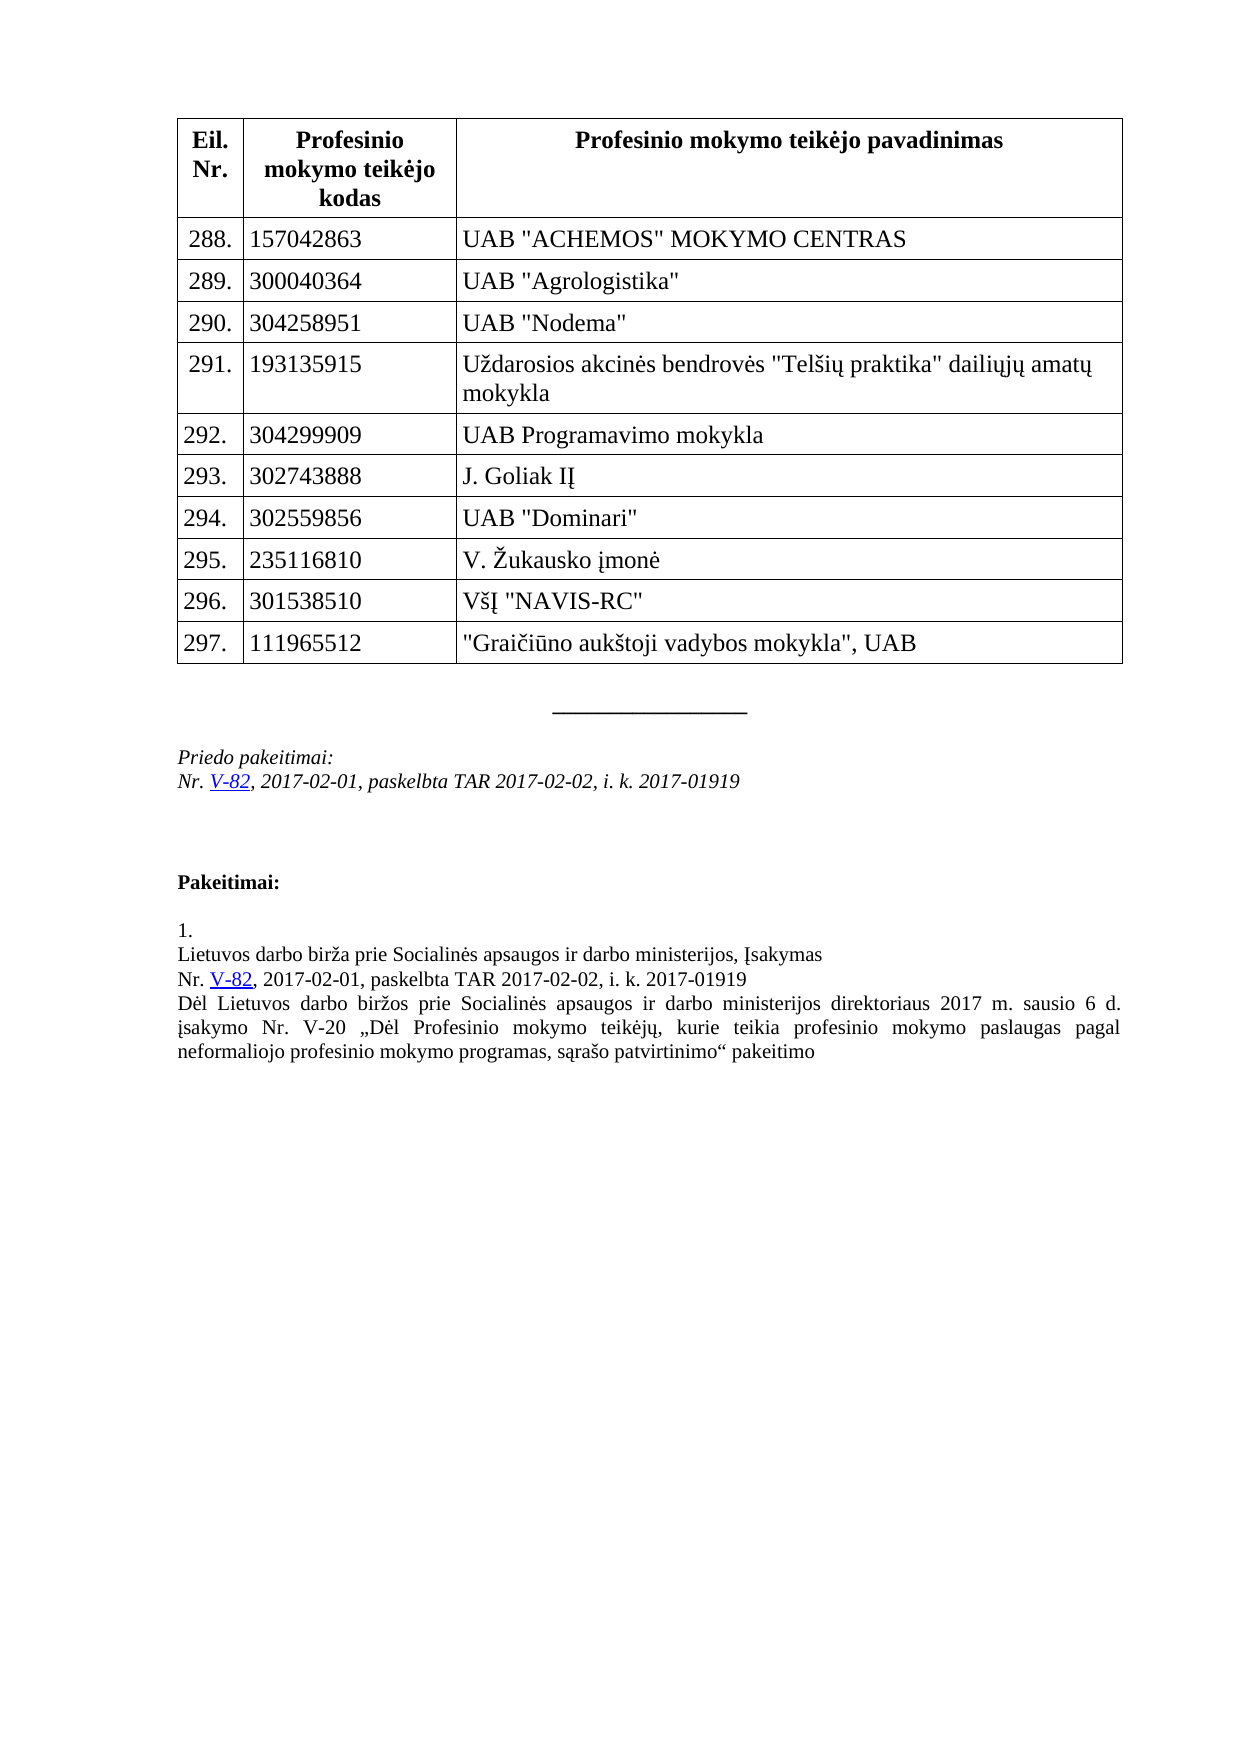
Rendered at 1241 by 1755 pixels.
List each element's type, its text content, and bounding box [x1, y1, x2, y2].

text 1. [177, 918, 1122, 942]
text _________________ [177, 690, 1122, 716]
table_cell 111965512 [244, 622, 456, 663]
text Lietuvos darbo birža prie Socialinės apsaugos ir darbo ministerijos, Įsakymas [177, 942, 1122, 966]
table_cell 302743888 [244, 455, 456, 496]
table_cell J. Goliak IĮ [457, 455, 1122, 496]
table_cell 291. [178, 343, 243, 413]
table_header Eil. Nr. [178, 119, 243, 217]
table_cell UAB "Dominari" [457, 497, 1122, 538]
text Nr. V-82, 2017-02-01, paskelbta TAR 2017-02-02, i. k. 2017-01919 [177, 966, 1122, 991]
table_cell 235116810 [244, 539, 456, 579]
table_cell UAB Programavimo mokykla [457, 414, 1122, 454]
table_cell 296. [178, 580, 243, 621]
table_cell V. Žukausko įmonė [457, 539, 1122, 579]
table_cell 297. [178, 622, 243, 663]
table_cell 304299909 [244, 414, 456, 454]
table_cell 295. [178, 539, 243, 579]
table_cell 304258951 [244, 302, 456, 342]
text Pakeitimai: [177, 870, 1122, 894]
table_cell 193135915 [244, 343, 456, 413]
table_cell 294. [178, 497, 243, 538]
table_cell 300040364 [244, 260, 456, 301]
text Priedo pakeitimai: [177, 745, 1122, 769]
table_cell UAB "Nodema" [457, 302, 1122, 342]
table_cell UAB "Agrologistika" [457, 260, 1122, 301]
table_cell Uždarosios akcinės bendrovės "Telšių praktika" dailiųjų amatų mokykla [457, 343, 1122, 413]
table_cell 301538510 [244, 580, 456, 621]
table_cell 289. [178, 260, 243, 301]
table_cell "Graičiūno aukštoji vadybos mokykla", UAB [457, 622, 1122, 663]
table_cell 302559856 [244, 497, 456, 538]
table_cell 292. [178, 414, 243, 454]
table_cell UAB "ACHEMOS" MOKYMO CENTRAS [457, 218, 1122, 259]
text Nr. V-82, 2017-02-01, paskelbta TAR 2017-02-02, i. k. 2017-01919 [177, 769, 1122, 793]
table_cell 288. [178, 218, 243, 259]
table_cell 293. [178, 455, 243, 496]
table_header Profesinio mokymo teikėjo kodas [244, 119, 456, 217]
table_cell 157042863 [244, 218, 456, 259]
text Dėl Lietuvos darbo biržos prie Socialinės apsaugos ir darbo ministerijos direktoriaus 2017 m. sausio 6 d. įsakymo Nr. V-20 „Dėl Profesinio mokymo teikėjų, kurie teikia profesinio mokymo paslaugas pagal neformaliojo profesinio mokymo programas, sąrašo patvirtinimo“ pakeitimo [177, 991, 1122, 1063]
table_cell VšĮ "NAVIS-RC" [457, 580, 1122, 621]
table_cell 290. [178, 302, 243, 342]
table_header Profesinio mokymo teikėjo pavadinimas [457, 119, 1122, 217]
